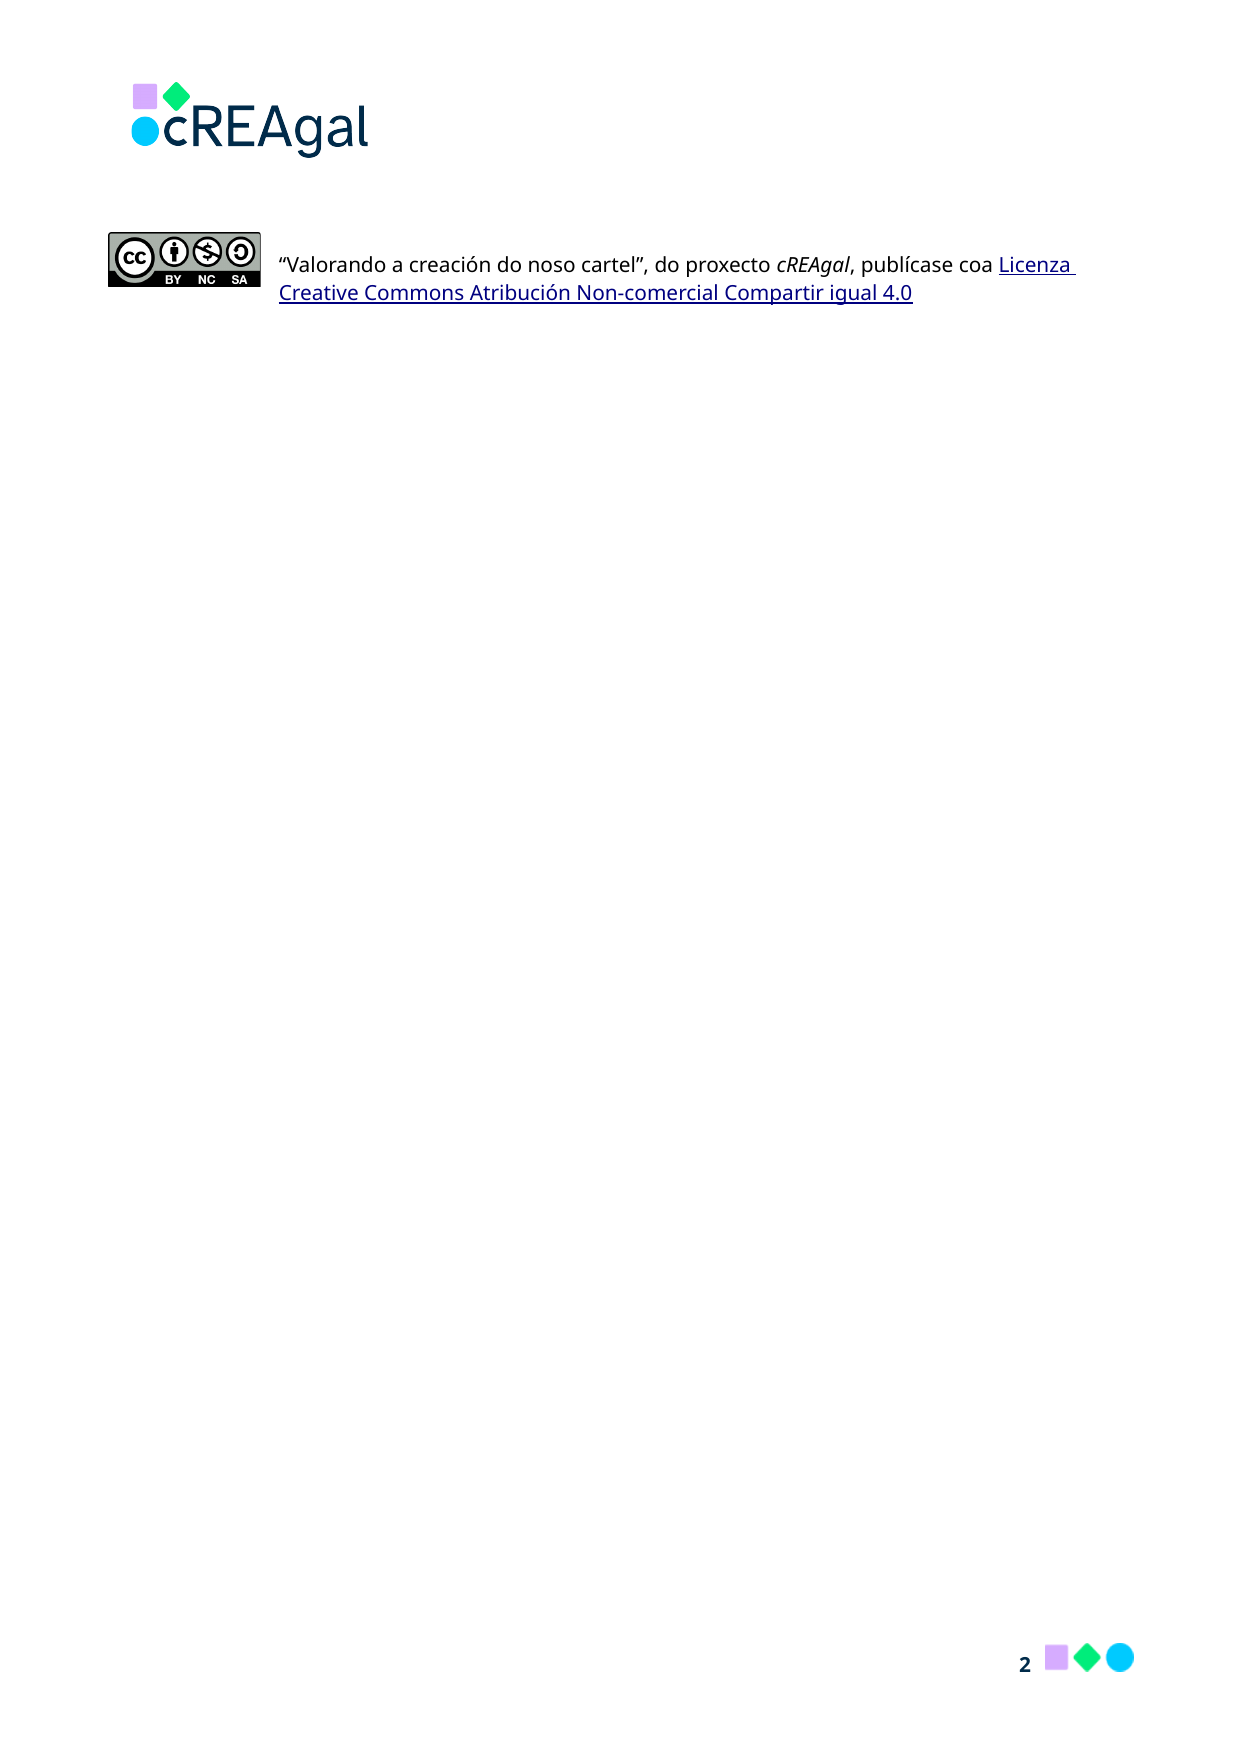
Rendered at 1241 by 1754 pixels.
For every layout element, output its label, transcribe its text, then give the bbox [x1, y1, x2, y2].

picture [1045, 1643, 1117, 1672]
picture [1123, 1660, 1134, 1672]
text “Valorando a creación do noso cartel”, do proxecto cREAgal, publícase coa Licenza Creative Commons Atribución Non-comercial Compartir igual 4.0 [103, 250, 1137, 307]
picture [131, 82, 368, 158]
picture [108, 232, 261, 287]
picture [1124, 1643, 1134, 1654]
